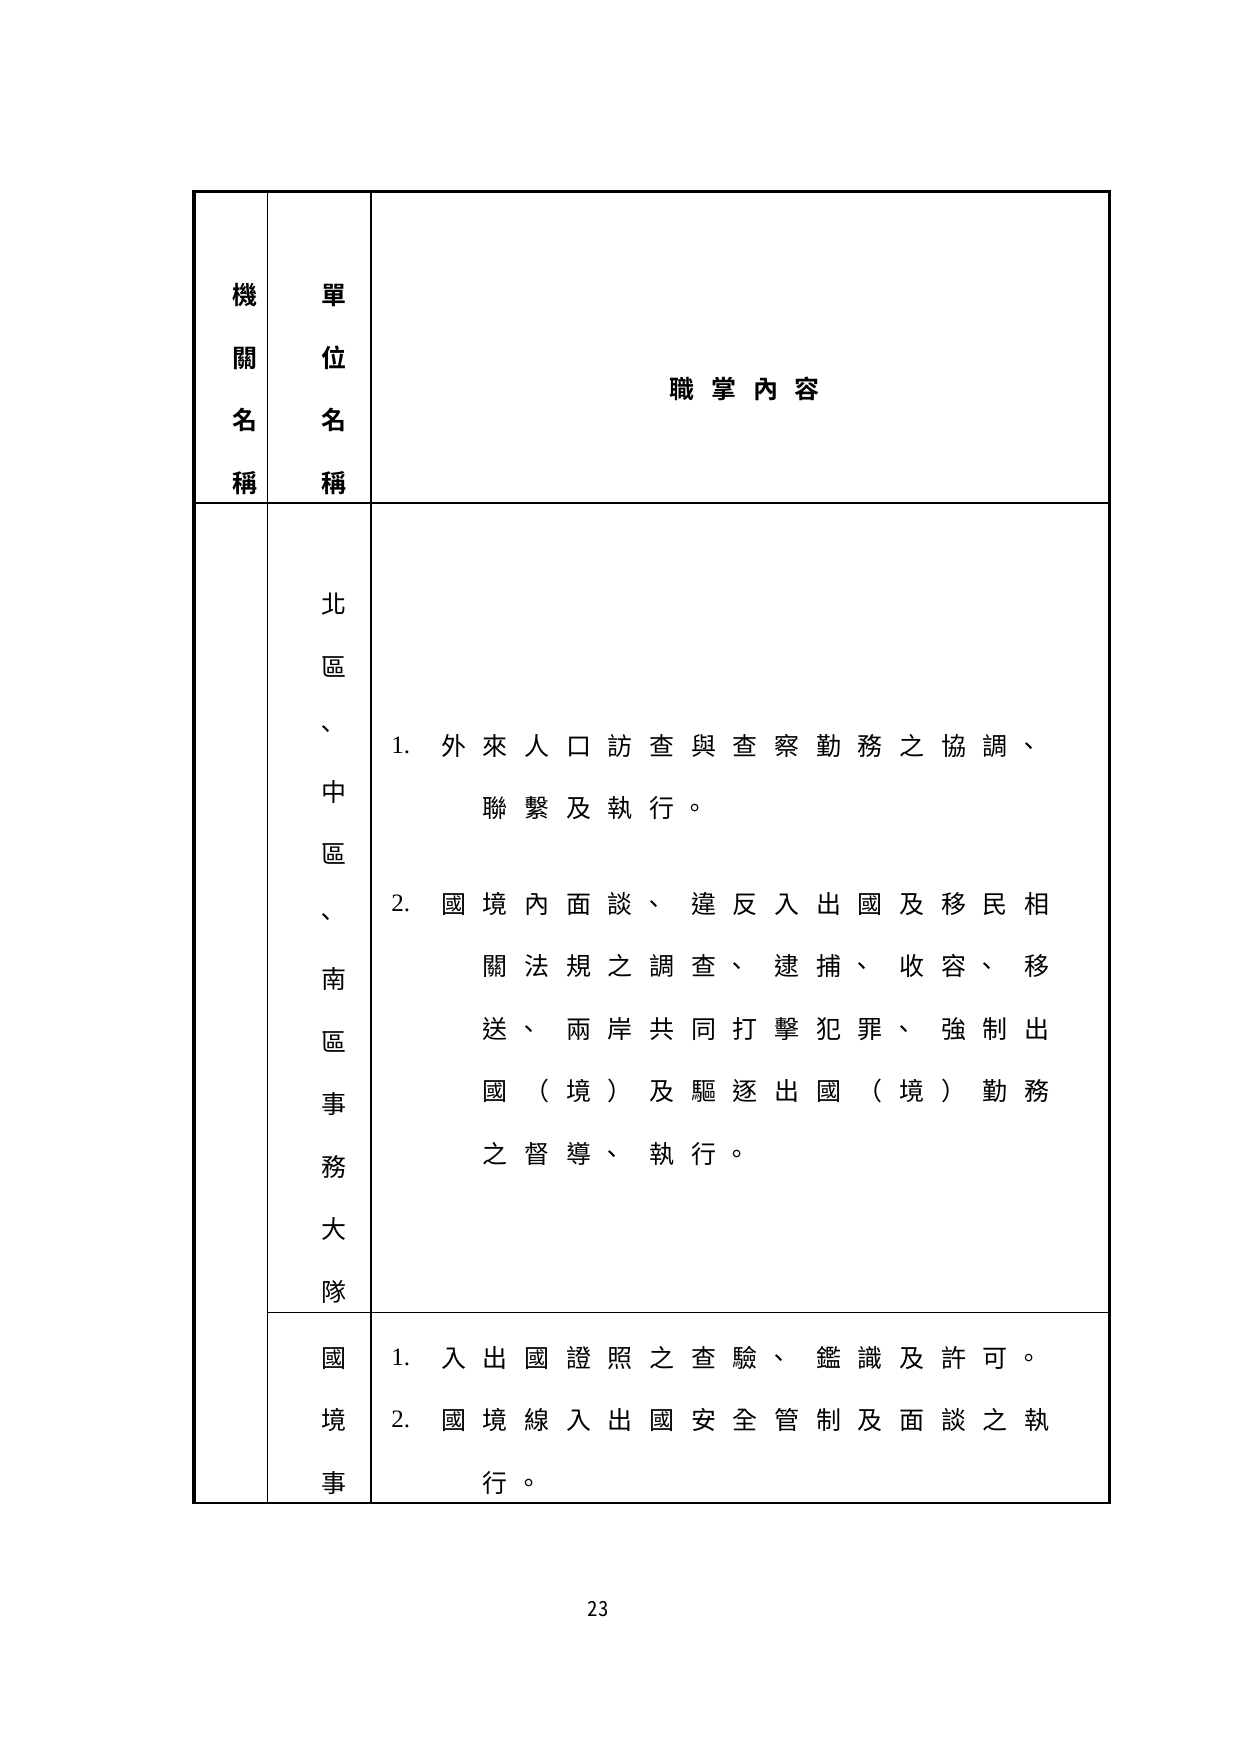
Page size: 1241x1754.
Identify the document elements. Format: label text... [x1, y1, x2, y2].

table_cell 入出國證照之查驗、鑑識及許可。 國境線入出國安全管制及面談之執行。 國境線證照核發、指紋建檔及入出國服務。 國境線違反入出國及移民相關法規之調查、過境監護、逮捕、臨時收容、移送及遣送戒護。 [372, 1313, 1108, 1502]
table_cell [196, 504, 267, 1502]
table_cell 外來人口訪查與查察勤務之協調、聯繫及執行。 國境內面談、違反入出國及移民相關法規之調查、逮捕、收容、移送、兩岸共同打擊犯罪、強制出國（境）及驅逐出國（境）勤務之督導、執行。 [372, 504, 1108, 1311]
table_header 單位 名稱 [268, 193, 370, 502]
table_header 職掌內容 [372, 193, 1108, 502]
table_header 機關名稱 [196, 193, 267, 502]
table_cell 北區、中區、南區事務大隊 [268, 504, 370, 1311]
table_cell 國境事 [268, 1313, 370, 1502]
